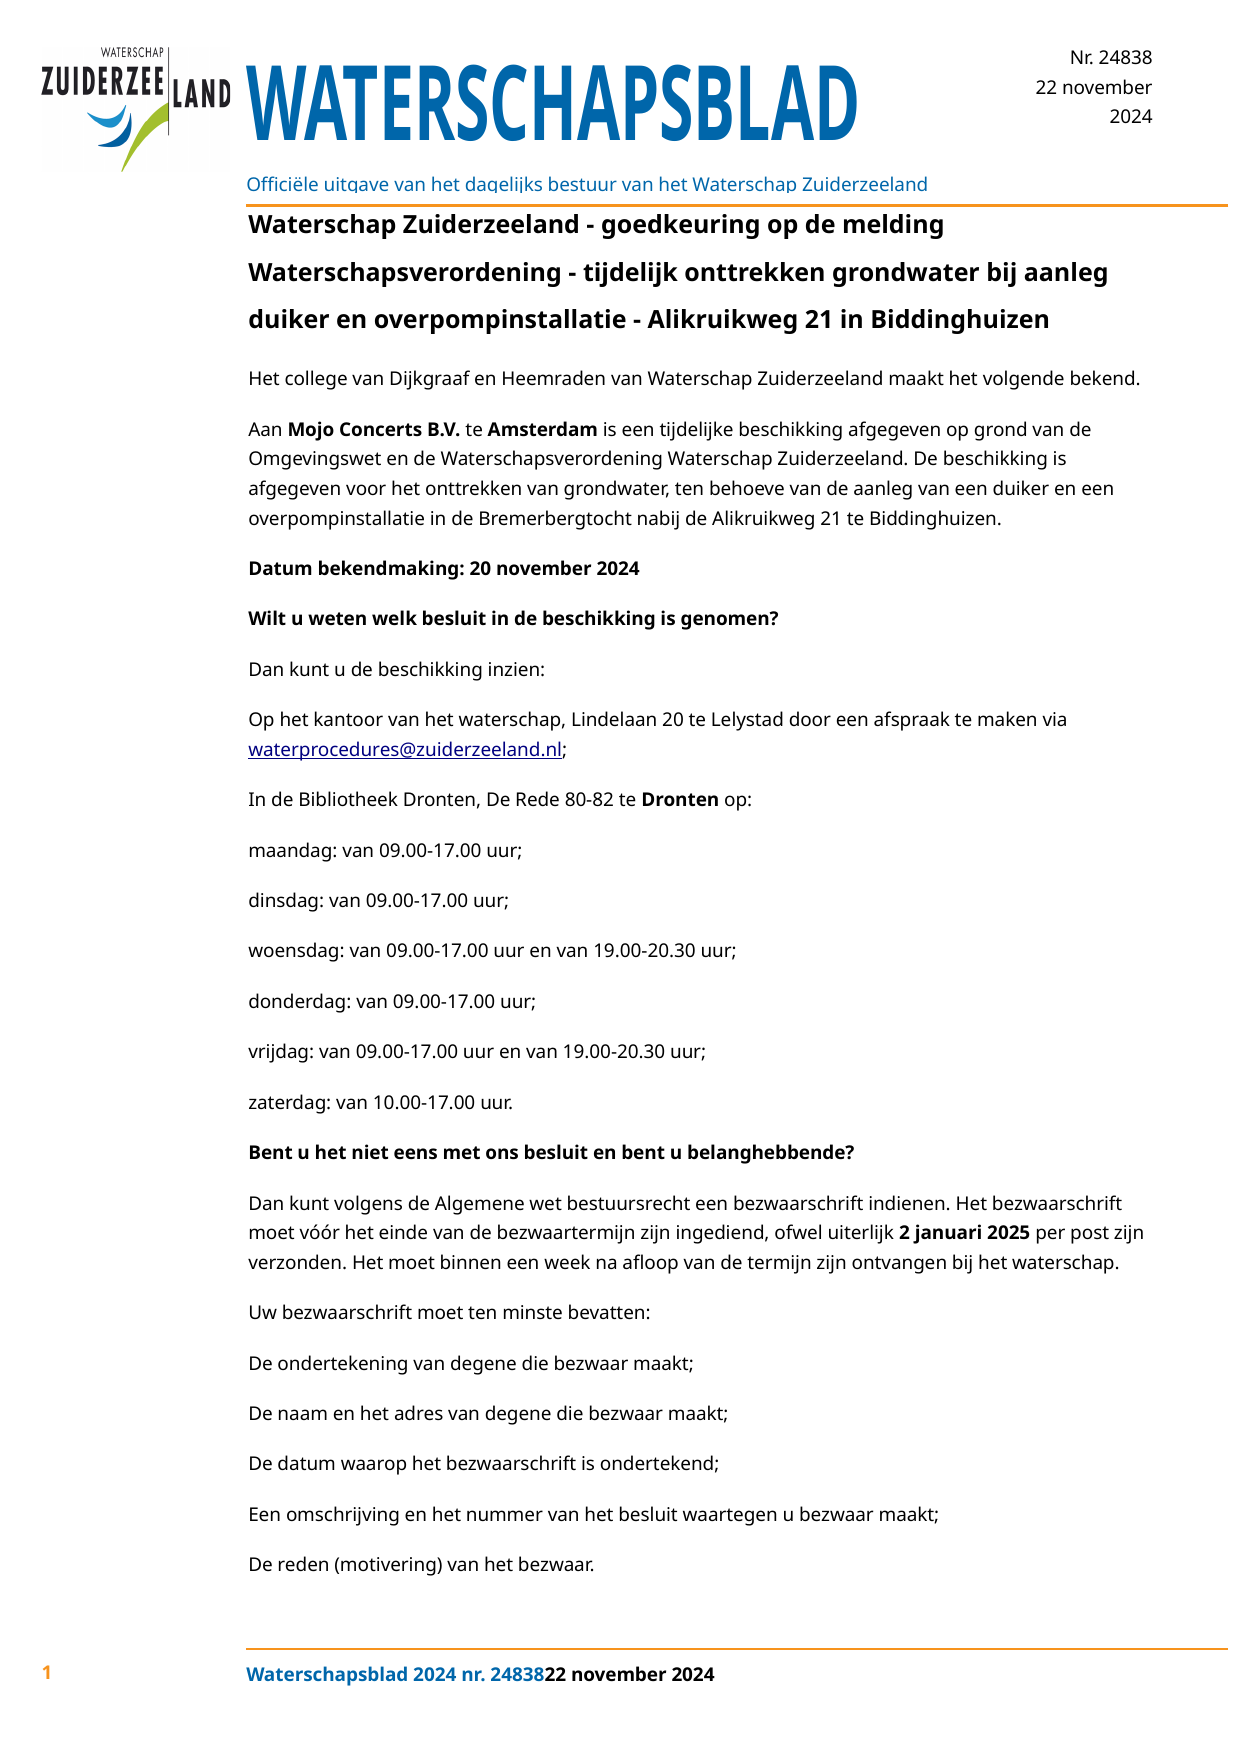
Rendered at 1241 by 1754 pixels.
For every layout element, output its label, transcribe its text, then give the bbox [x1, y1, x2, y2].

text De datum waarop het bezwaarschrift is ondertekend; [248, 1451, 1152, 1476]
text De naam en het adres van degene die bezwaar maakt; [248, 1400, 1152, 1426]
text Het college van Dijkgraaf en Heemraden van Waterschap Zuiderzeeland maakt het volgende bekend. [248, 366, 1152, 391]
text Dan kunt u de beschikking inzien: [248, 656, 1152, 682]
text De ondertekening van degene die bezwaar maakt; [248, 1350, 1152, 1375]
text woensdag: van 09.00-17.00 uur en van 19.00-20.30 uur; [248, 938, 1152, 963]
text Dan kunt volgens de Algemene wet bestuursrecht een bezwaarschrift indienen. Het bezwaarschrift moet vóór het einde van de bezwaartermijn zijn ingediend, ofwel uiterlijk 2 januari 2025 per post zijn verzonden. Het moet binnen een week na afloop van de termijn zijn ontvangen bij het waterschap. [248, 1190, 1152, 1274]
text Een omschrijving en het nummer van het besluit waartegen u bezwaar maakt; [248, 1501, 1152, 1527]
text De reden (motivering) van het bezwaar. [248, 1551, 1152, 1577]
text Bent u het niet eens met ons besluit en bent u belanghebbende? [248, 1139, 1152, 1165]
text donderdag: van 09.00-17.00 uur; [248, 988, 1152, 1014]
text Aan Mojo Concerts B.V. te Amsterdam is een tijdelijke beschikking afgegeven op grond van de Omgevingswet en de Waterschapsverordening Waterschap Zuiderzeeland. De beschikking is afgegeven voor het onttrekken van grondwater, ten behoeve van de aanleg van een duiker en een overpompinstallatie in de Bremerbergtocht nabij de Alikruikweg 21 te Biddinghuizen. [248, 416, 1152, 530]
text Op het kantoor van het waterschap, Lindelaan 20 te Lelystad door een afspraak te maken via waterprocedures@zuiderzeeland.nl; [248, 706, 1152, 762]
text dinsdag: van 09.00-17.00 uur; [248, 887, 1152, 913]
picture [41, 47, 231, 172]
text Uw bezwaarschrift moet ten minste bevatten: [248, 1299, 1152, 1325]
text Datum bekendmaking: 20 november 2024 [248, 555, 1152, 581]
text Wilt u weten welk besluit in de beschikking is genomen? [248, 606, 1152, 631]
text maandag: van 09.00-17.00 uur; [248, 837, 1152, 862]
text In de Bibliotheek Dronten, De Rede 80-82 te Dronten op: [248, 786, 1152, 812]
text vrijdag: van 09.00-17.00 uur en van 19.00-20.30 uur; [248, 1038, 1152, 1064]
text Waterschap Zuiderzeeland - goedkeuring op de melding Waterschapsverordening - tijdelijk onttrekken grondwater bij aanleg duiker en overpompinstallatie - Alikruikweg 21 in Biddinghuizen [248, 207, 1152, 336]
text zaterdag: van 10.00-17.00 uur. [248, 1089, 1152, 1114]
